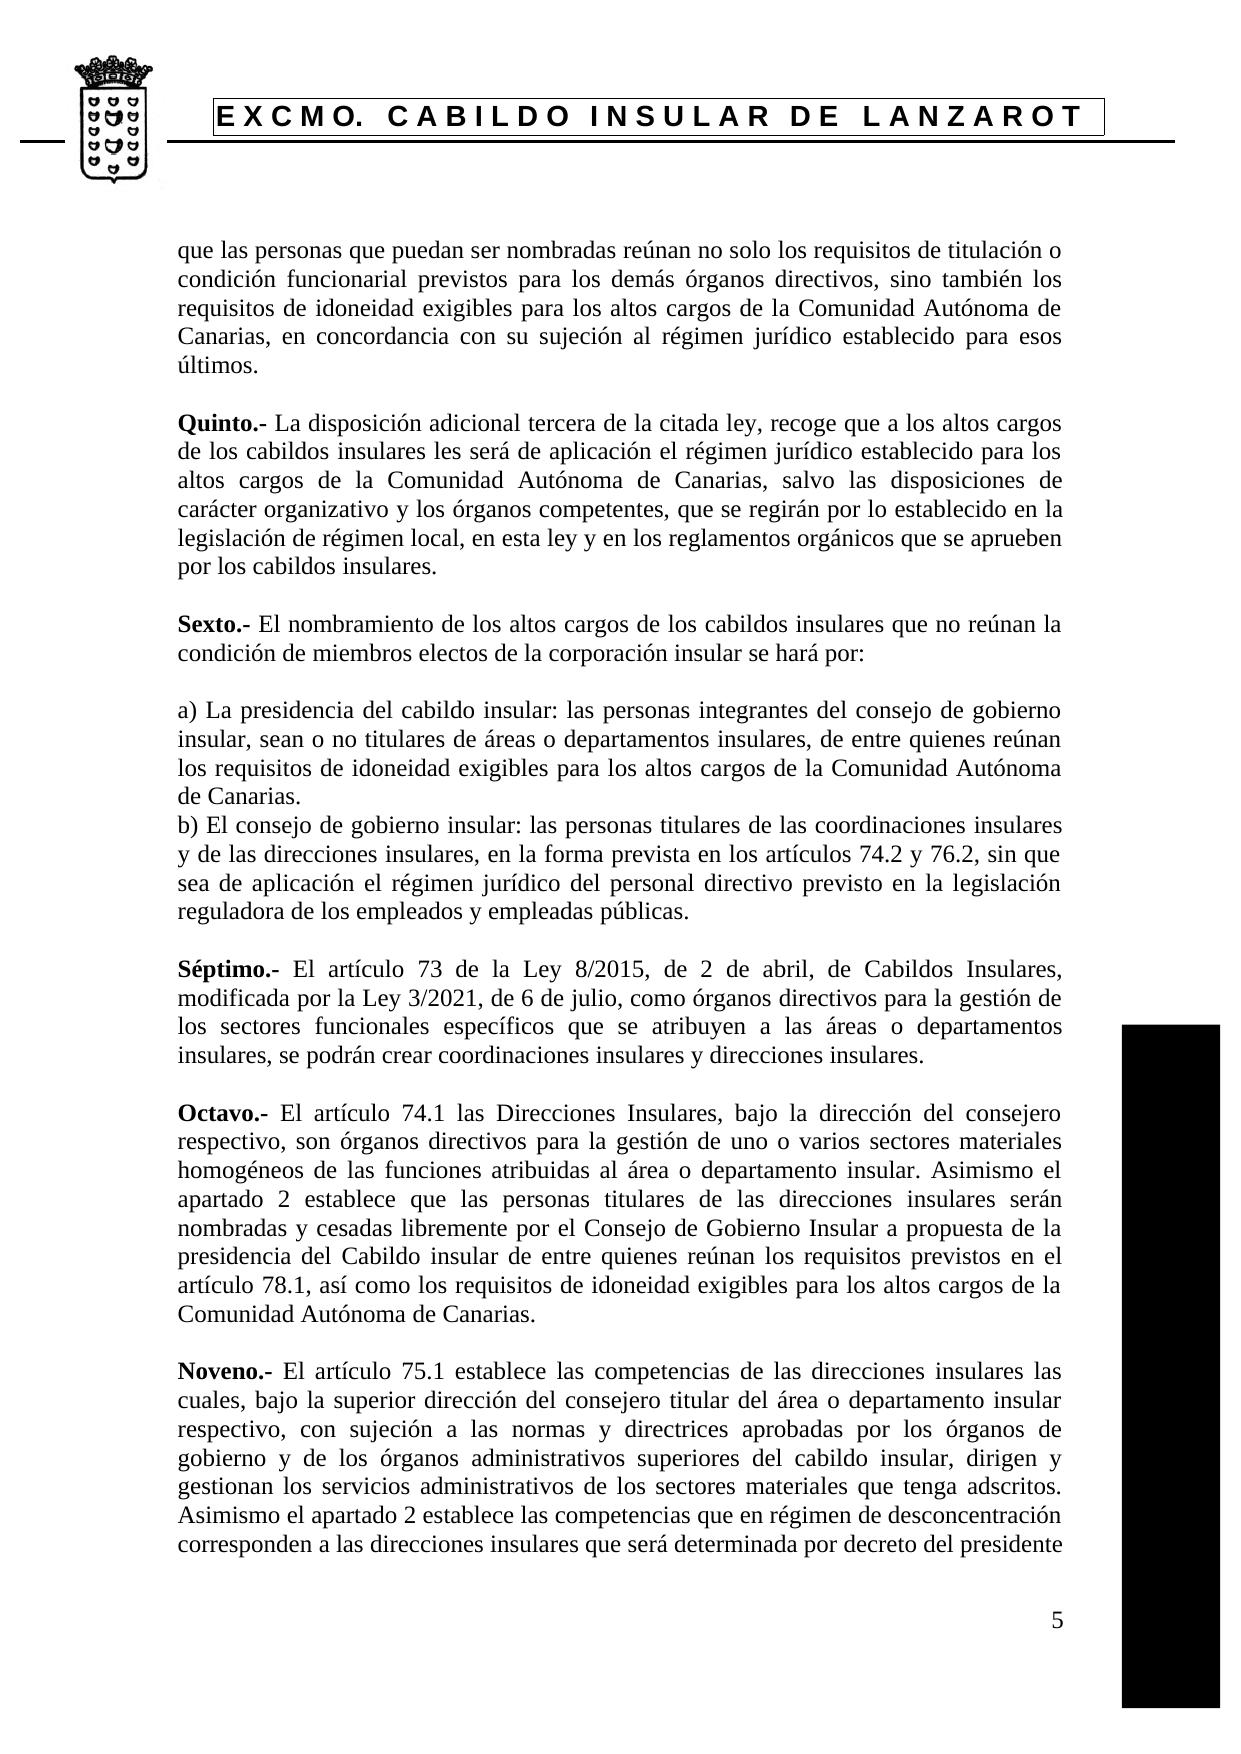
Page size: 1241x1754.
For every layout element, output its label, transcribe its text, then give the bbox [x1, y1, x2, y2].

text Octavo.- El artículo 74.1 las Direcciones Insulares, bajo la dirección del consejero respectivo, son órganos directivos para la gestión de uno o varios sectores materiales homogéneos de las funciones atribuidas al área o departamento insular. Asimismo el apartado 2 establece que las personas titulares de las direcciones insulares serán nombradas y cesadas libremente por el Consejo de Gobierno Insular a propuesta de la presidencia del Cabildo insular de entre quienes reúnan los requisitos previstos en el artículo 78.1, así como los requisitos de idoneidad exigibles para los altos cargos de la Comunidad Autónoma de Canarias. [177, 1098, 1063, 1328]
picture [65, 39, 167, 193]
list El consejo de gobierno insular: las personas titulares de las coordinaciones insulares y de las direcciones insulares, en la forma prevista en los artículos 74.2 y 76.2, sin que sea de aplicación el régimen jurídico del personal directivo previsto en la legislación reguladora de los empleados y empleadas públicas. [177, 810, 1062, 925]
text que las personas que puedan ser nombradas reúnan no solo los requisitos de titulación o condición funcionarial previstos para los demás órganos directivos, sino también los requisitos de idoneidad exigibles para los altos cargos de la Comunidad Autónoma de Canarias, en concordancia con su sujeción al régimen jurídico establecido para esos últimos. [177, 235, 1063, 379]
text Quinto.- La disposición adicional tercera de la citada ley, recoge que a los altos cargos de los cabildos insulares les será de aplicación el régimen jurídico establecido para los altos cargos de la Comunidad Autónoma de Canarias, salvo las disposiciones de carácter organizativo y los órganos competentes, que se regirán por lo establecido en la legislación de régimen local, en esta ley y en los reglamentos orgánicos que se aprueben por los cabildos insulares. [177, 408, 1063, 580]
list La presidencia del cabildo insular: las personas integrantes del consejo de gobierno insular, sean o no titulares de áreas o departamentos insulares, de entre quienes reúnan los requisitos de idoneidad exigibles para los altos cargos de la Comunidad Autónoma de Canarias. [177, 695, 1063, 810]
text 5 [58, 1605, 1063, 1634]
text Séptimo.- El artículo 73 de la Ley 8/2015, de 2 de abril, de Cabildos Insulares, modificada por la Ley 3/2021, de 6 de julio, como órganos directivos para la gestión de los sectores funcionales específicos que se atribuyen a las áreas o departamentos insulares, se podrán crear coordinaciones insulares y direcciones insulares. [177, 954, 1063, 1069]
text Sexto.- El nombramiento de los altos cargos de los cabildos insulares que no reúnan la condición de miembros electos de la corporación insular se hará por: [177, 609, 1063, 666]
text Noveno.- El artículo 75.1 establece las competencias de las direcciones insulares las cuales, bajo la superior dirección del consejero titular del área o departamento insular respectivo, con sujeción a las normas y directrices aprobadas por los órganos de gobierno y de los órganos administrativos superiores del cabildo insular, dirigen y gestionan los servicios administrativos de los sectores materiales que tenga adscritos. Asimismo el apartado 2 establece las competencias que en régimen de desconcentración corresponden a las direcciones insulares que será determinada por decreto del presidente [177, 1356, 1063, 1558]
